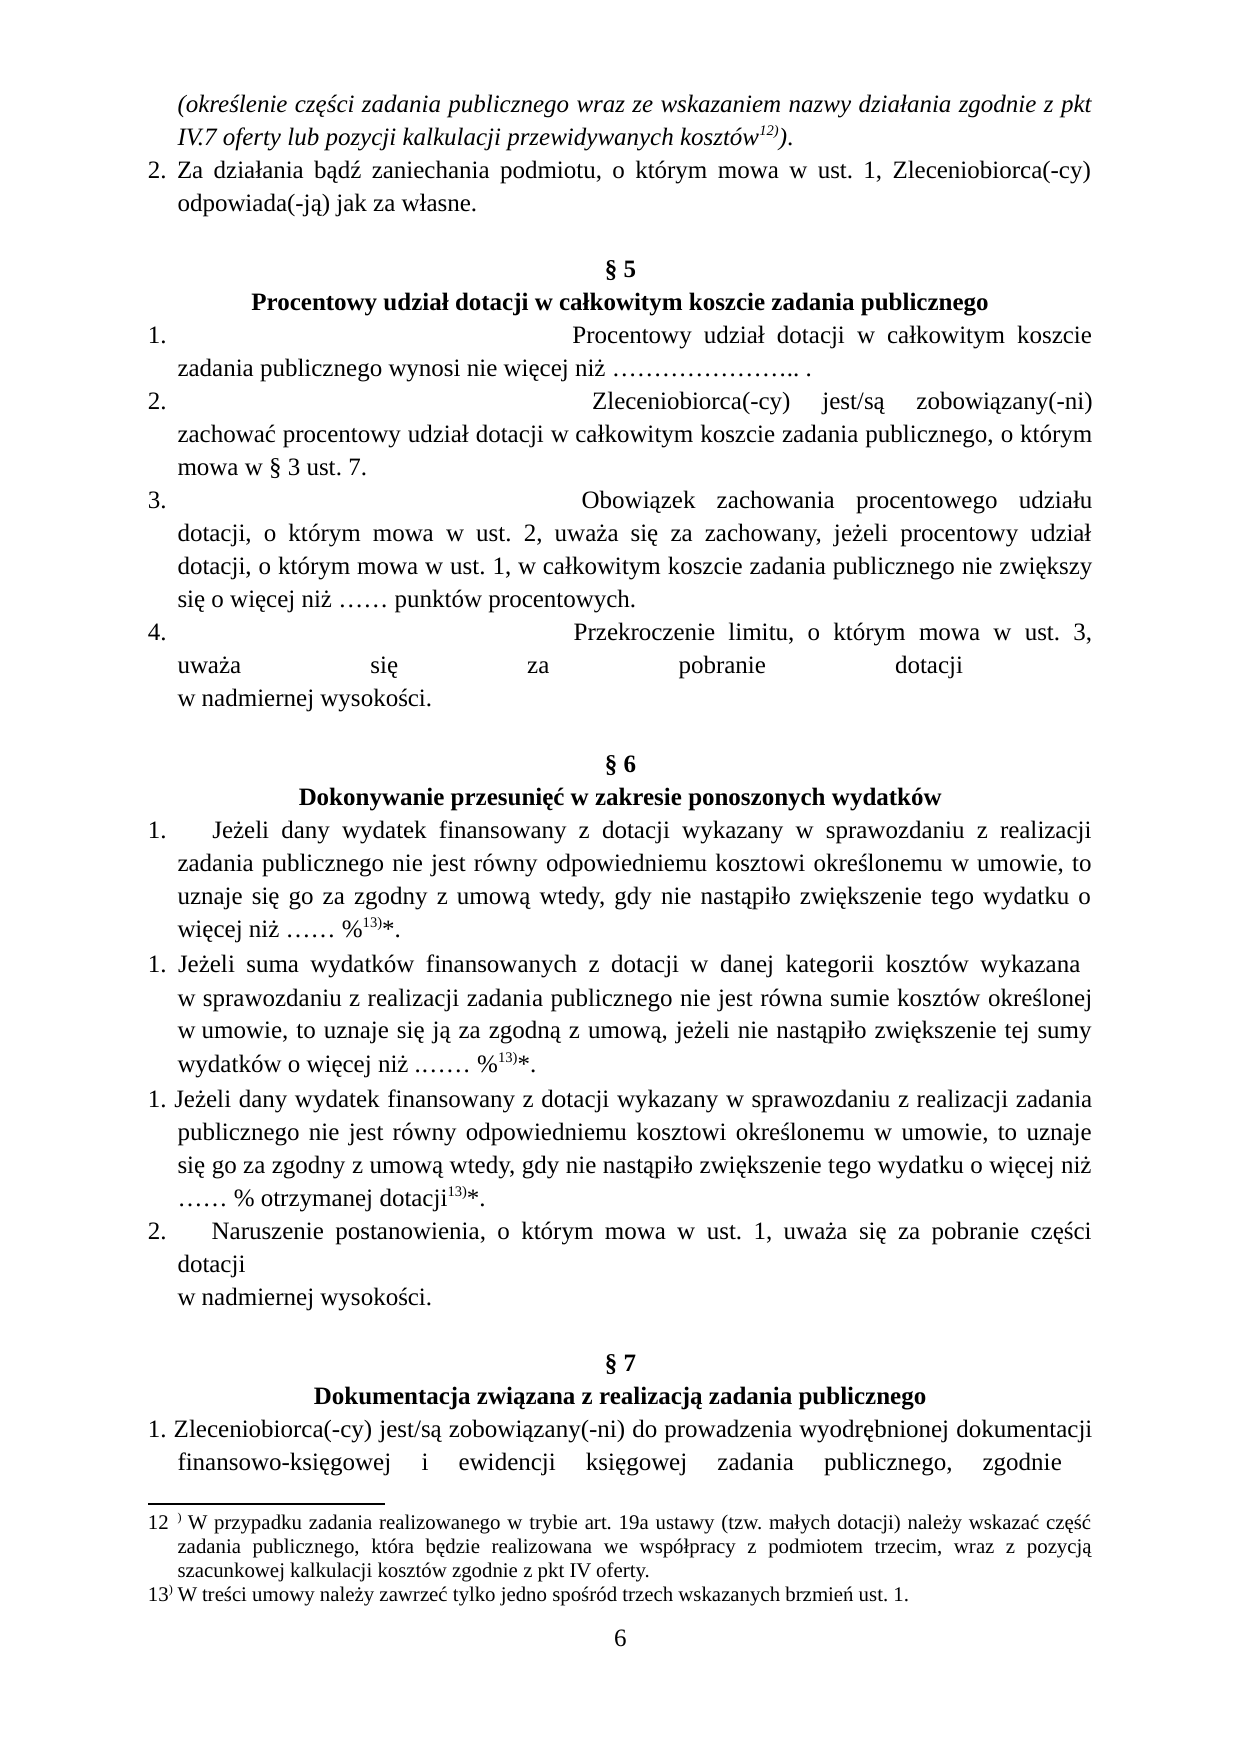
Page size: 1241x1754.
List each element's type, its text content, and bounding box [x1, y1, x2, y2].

text Dokumentacja związana z realizacją zadania publicznego [148, 1381, 1093, 1410]
list Obowiązek zachowania procentowego udziału dotacji, o którym mowa w ust. 2, uważa się za zachowany, jeżeli procentowy udział dotacji, o którym mowa w ust. 1, w całkowitym koszcie zadania publicznego nie zwiększy się o więcej niż …… punktów procentowych. [166, 485, 1093, 613]
text ) W treści umowy należy zawrzeć tylko jedno spośród trzech wskazanych brzmień ust. 1. [148, 1582, 1093, 1606]
text § 7 [148, 1348, 1093, 1377]
list Jeżeli dany wydatek finansowany z dotacji wykazany w sprawozdaniu z realizacji zadania publicznego nie jest równy odpowiedniemu kosztowi określonemu w umowie, to uznaje się go za zgodny z umową wtedy, gdy nie nastąpiło zwiększenie tego wydatku o więcej niż …… %13)*. [148, 815, 1093, 945]
text Procentowy udział dotacji w całkowitym koszcie zadania publicznego [148, 287, 1093, 316]
text (określenie części zadania publicznego wraz ze wskazaniem nazwy działania zgodnie z pkt IV.7 oferty lub pozycji kalkulacji przewidywanych kosztów)). [148, 89, 1093, 150]
text Dokonywanie przesunięć w zakresie ponoszonych wydatków [148, 782, 1093, 811]
list Zleceniobiorca(-cy) jest/są zobowiązany(-ni) zachować procentowy udział dotacji w całkowitym koszcie zadania publicznego, o którym mowa w § 3 ust. 7. [166, 386, 1093, 481]
text 1. Jeżeli dany wydatek finansowany z dotacji wykazany w sprawozdaniu z realizacji zadania publicznego nie jest równy odpowiedniemu kosztowi określonemu w umowie, to uznaje się go za zgodny z umową wtedy, gdy nie nastąpiło zwiększenie tego wydatku o więcej niż …… % otrzymanej dotacji)*. [148, 1084, 1093, 1212]
text 2. Za działania bądź zaniechania podmiotu, o którym mowa w ust. 1, Zleceniobiorca(-cy) odpowiada(-ją) jak za własne. [148, 155, 1093, 216]
list Procentowy udział dotacji w całkowitym koszcie zadania publicznego wynosi nie więcej niż ………………….. . [166, 320, 1093, 382]
text § 6 [148, 749, 1093, 778]
text 1. Zleceniobiorca(-cy) jest/są zobowiązany(-ni) do prowadzenia wyodrębnionej dokumentacji finansowo-księgowej i ewidencji księgowej zadania publicznego, zgodnie [148, 1414, 1093, 1476]
text § 5 [148, 254, 1093, 282]
list Przekroczenie limitu, o którym mowa w ust. 3, uważa się za pobranie dotacji w nadmiernej wysokości. [166, 617, 1093, 712]
text ) W przypadku zadania realizowanego w trybie art. 19a ustawy (tzw. małych dotacji) należy wskazać część zadania publicznego, która będzie realizowana we współpracy z podmiotem trzecim, wraz z pozycją szacunkowej kalkulacji kosztów zgodnie z pkt IV oferty. [148, 1510, 1093, 1582]
list Naruszenie postanowienia, o którym mowa w ust. 1, uważa się za pobranie części dotacji w nadmiernej wysokości. [148, 1216, 1093, 1311]
text 1. Jeżeli suma wydatków finansowanych z dotacji w danej kategorii kosztów wykazana w sprawozdaniu z realizacji zadania publicznego nie jest równa sumie kosztów określonej w umowie, to uznaje się ją za zgodną z umową, jeżeli nie nastąpiło zwiększenie tej sumy wydatków o więcej niż .…… %13)*. [148, 949, 1093, 1079]
